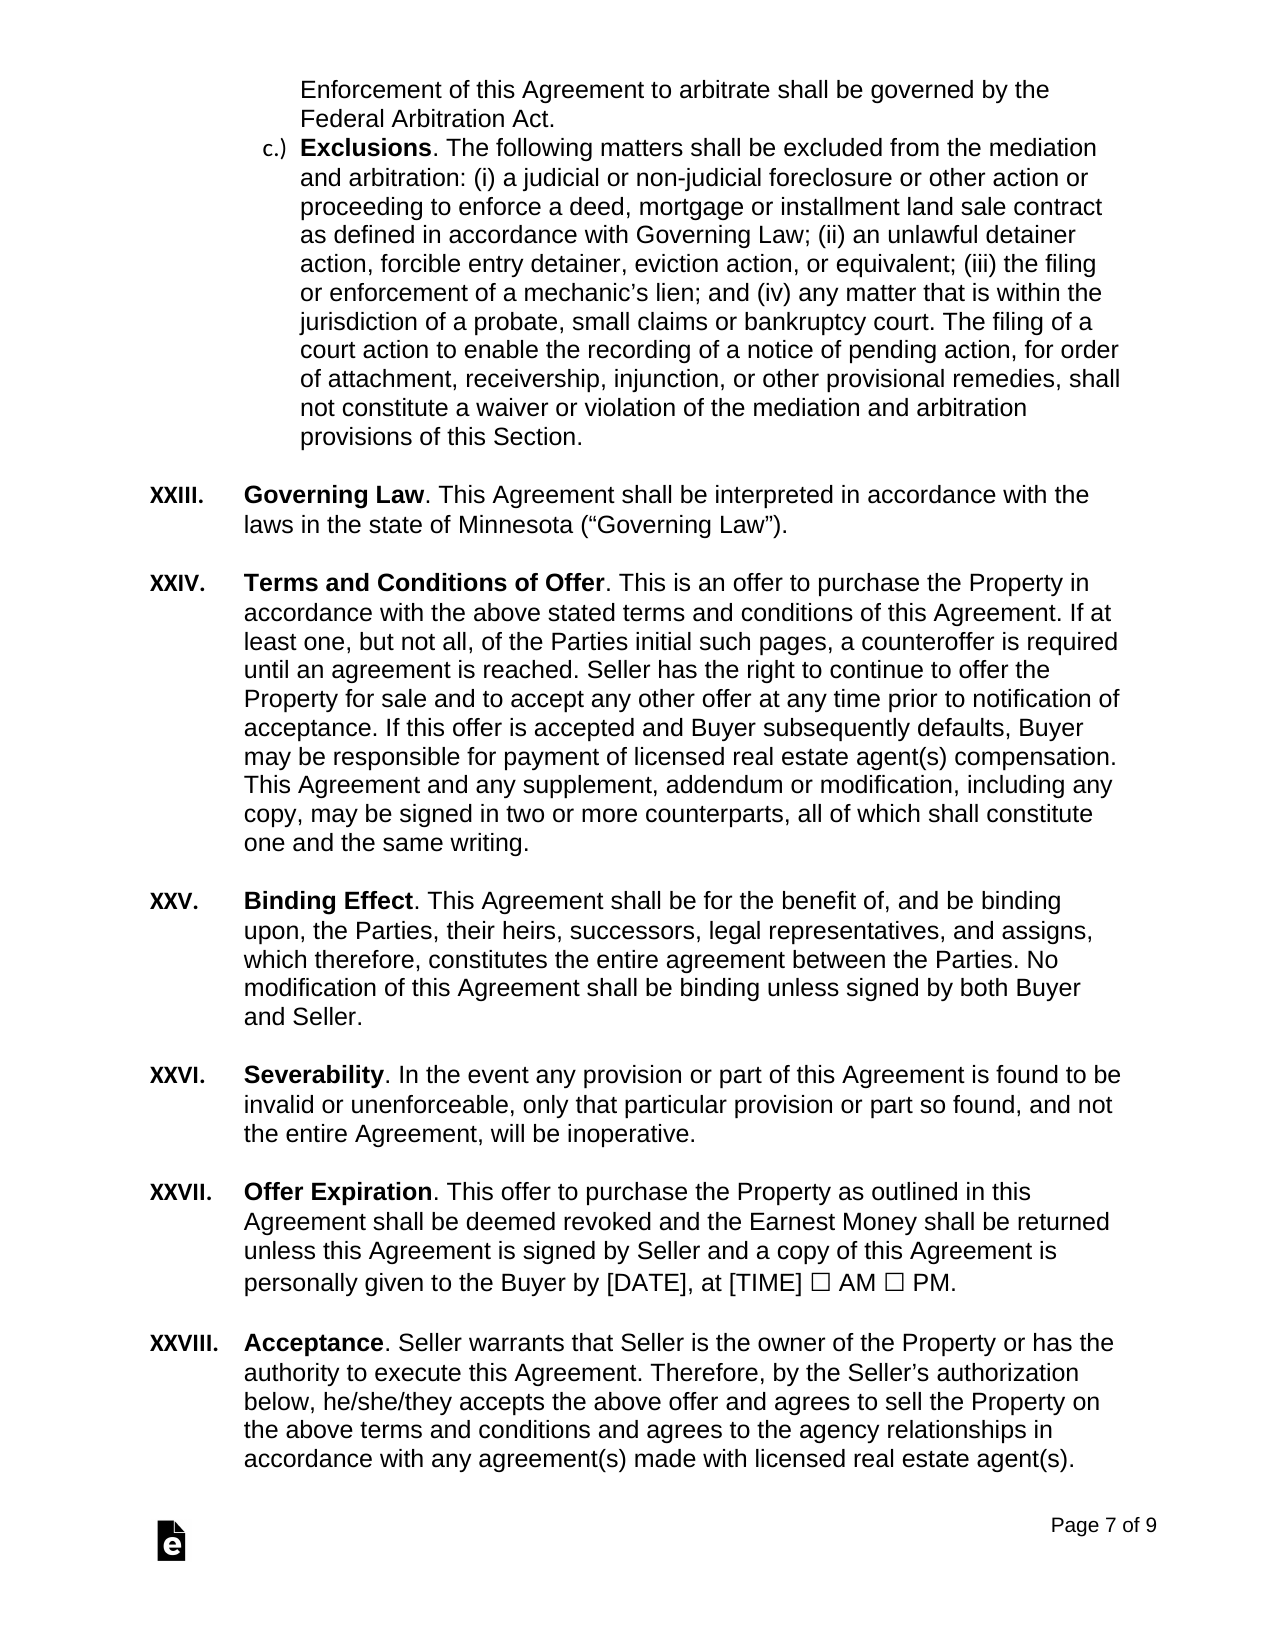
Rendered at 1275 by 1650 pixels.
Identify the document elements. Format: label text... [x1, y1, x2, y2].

list Binding Effect. This Agreement shall be for the benefit of, and be binding upon, the Parties, their heirs, successors, legal representatives, and assigns, which therefore, constitutes the entire agreement between the Parties. No modification of this Agreement shall be binding unless signed by both Buyer and Seller. [150, 885, 1125, 1031]
list Severability. In the event any provision or part of this Agreement is found to be invalid or unenforceable, only that particular provision or part so found, and not the entire Agreement, will be inoperative. [150, 1059, 1125, 1148]
list Acceptance. Seller warrants that Seller is the owner of the Property or has the authority to execute this Agreement. Therefore, by the Seller’s authorization below, he/she/they accepts the above offer and agrees to sell the Property on the above terms and conditions and agrees to the agency relationships in accordance with any agreement(s) made with licensed real estate agent(s). [150, 1327, 1125, 1473]
list Exclusions. The following matters shall be excluded from the mediation and arbitration: (i) a judicial or non-judicial foreclosure or other action or proceeding to enforce a deed, mortgage or installment land sale contract as defined in accordance with Governing Law; (ii) an unlawful detainer action, forcible entry detainer, eviction action, or equivalent; (iii) the filing or enforcement of a mechanic’s lien; and (iv) any matter that is within the jurisdiction of a probate, small claims or bankruptcy court. The filing of a court action to enable the recording of a notice of pending action, for order of attachment, receivership, injunction, or other provisional remedies, shall not constitute a waiver or violation of the mediation and arbitration provisions of this Section. [262, 132, 1125, 451]
list Enforcement of this Agreement to arbitrate shall be governed by the Federal Arbitration Act. [262, 75, 1125, 132]
list Terms and Conditions of Offer. This is an offer to purchase the Property in accordance with the above stated terms and conditions of this Agreement. If at least one, but not all, of the Parties initial such pages, a counteroffer is required until an agreement is reached. Seller has the right to continue to offer the Property for sale and to accept any other offer at any time prior to notification of acceptance. If this offer is accepted and Buyer subsequently defaults, Buyer may be responsible for payment of licensed real estate agent(s) compensation. This Agreement and any supplement, addendum or modification, including any copy, may be signed in two or more counterparts, all of which shall constitute one and the same writing. [150, 567, 1125, 857]
list Governing Law. This Agreement shall be interpreted in accordance with the laws in the state of Minnesota (“Governing Law”). [150, 479, 1125, 538]
list Offer Expiration. This offer to purchase the Property as outlined in this Agreement shall be deemed revoked and the Earnest Money shall be returned unless this Agreement is signed by Seller and a copy of this Agreement is personally given to the Buyer by [DATE], at [TIME] ☐ AM ☐ PM. [150, 1176, 1125, 1298]
